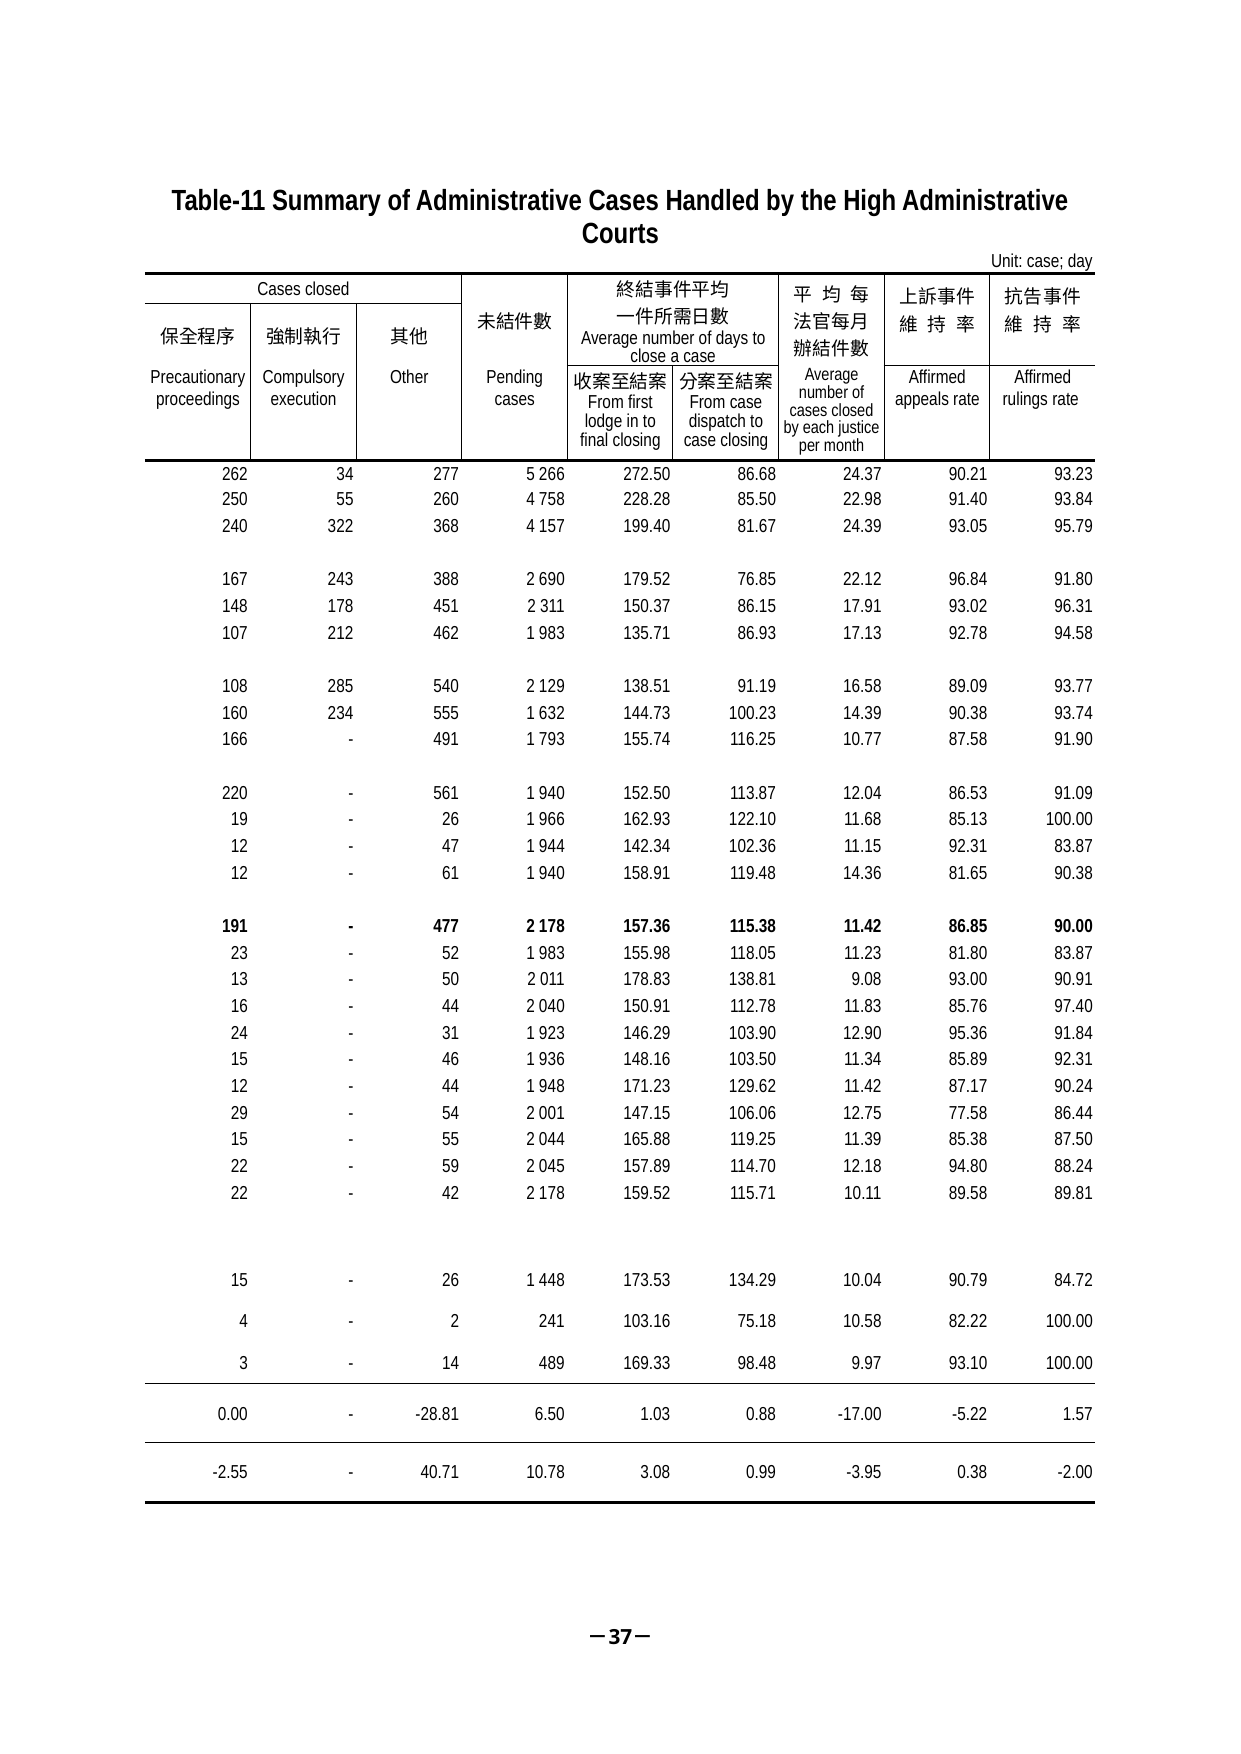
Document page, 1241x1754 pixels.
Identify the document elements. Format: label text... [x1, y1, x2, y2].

table_cell 162.93 [567, 806, 673, 832]
table_cell [779, 539, 884, 566]
table_cell 277 [356, 462, 462, 486]
table_cell 0.38 [884, 1443, 990, 1501]
table_cell 1 944 [462, 833, 567, 859]
table_cell 1.03 [567, 1384, 673, 1442]
table_cell 93.23 [990, 462, 1095, 486]
table_cell 24.39 [779, 513, 884, 539]
table_cell 11.23 [779, 939, 884, 966]
table_cell [673, 646, 778, 672]
table_cell 152.50 [567, 779, 673, 806]
table_cell 103.16 [567, 1300, 673, 1342]
table_cell 155.74 [567, 726, 673, 752]
table_cell 22 [145, 1179, 250, 1206]
table_cell 100.00 [990, 806, 1095, 832]
table_cell 10.11 [779, 1179, 884, 1206]
table_cell 107 [145, 619, 250, 646]
table_cell 93.10 [884, 1342, 990, 1383]
table_cell - [250, 913, 356, 939]
table_cell 91.09 [990, 779, 1095, 806]
table_cell 0.00 [145, 1384, 250, 1442]
table_cell 2 178 [462, 1179, 567, 1206]
table_cell 76.85 [673, 566, 778, 592]
table_cell 9.97 [779, 1342, 884, 1383]
table_cell 150.91 [567, 993, 673, 1019]
table_cell 11.68 [779, 806, 884, 832]
table_cell [250, 646, 356, 672]
table_cell 157.89 [567, 1153, 673, 1179]
table_cell 157.36 [567, 913, 673, 939]
table_cell [356, 1233, 462, 1259]
table_cell - [250, 1046, 356, 1072]
table_cell 91.19 [673, 673, 778, 699]
table_cell [462, 1233, 567, 1259]
table_cell -3.95 [779, 1443, 884, 1501]
table_cell -2.00 [990, 1443, 1095, 1501]
table_cell 4 758 [462, 486, 567, 512]
table_cell 10.77 [779, 726, 884, 752]
table_cell 47 [356, 833, 462, 859]
table_cell 87.17 [884, 1073, 990, 1099]
table_cell 90.38 [884, 699, 990, 726]
table_cell 100.23 [673, 699, 778, 726]
table_cell 138.81 [673, 966, 778, 992]
table_cell 保全程序 [145, 304, 250, 365]
table_cell [990, 646, 1095, 672]
table_cell 91.40 [884, 486, 990, 512]
table_cell 1 793 [462, 726, 567, 752]
table_cell 11.83 [779, 993, 884, 1019]
table_cell - [250, 993, 356, 1019]
table_cell Affirmed rulings rate [990, 366, 1095, 459]
table_cell 11.39 [779, 1126, 884, 1152]
table_cell 1 923 [462, 1019, 567, 1046]
table_cell 134.29 [673, 1259, 778, 1300]
table_cell 1 983 [462, 619, 567, 646]
table_cell 146.29 [567, 1019, 673, 1046]
table_cell 388 [356, 566, 462, 592]
table_cell 262 [145, 462, 250, 486]
table_cell 2 [356, 1300, 462, 1342]
table_cell [884, 539, 990, 566]
table_cell 98.48 [673, 1342, 778, 1383]
table_cell 93.05 [884, 513, 990, 539]
table_cell 12 [145, 859, 250, 886]
table_cell 54 [356, 1099, 462, 1126]
table_cell 250 [145, 486, 250, 512]
table_cell 368 [356, 513, 462, 539]
table_cell 119.48 [673, 859, 778, 886]
table_cell 26 [356, 1259, 462, 1300]
table_cell 29 [145, 1099, 250, 1126]
table_cell 90.91 [990, 966, 1095, 992]
table_cell [779, 753, 884, 779]
table_cell 10.58 [779, 1300, 884, 1342]
table_cell 285 [250, 673, 356, 699]
table_cell 44 [356, 993, 462, 1019]
table_cell 272.50 [567, 462, 673, 486]
table_header 終結事件平均 一件所需日數 Average number of days to close a case [568, 275, 778, 365]
table_cell [673, 886, 778, 912]
table_cell 1 448 [462, 1259, 567, 1300]
table_cell [884, 1233, 990, 1259]
table_cell [145, 539, 250, 566]
table_cell 86.15 [673, 593, 778, 619]
table_cell - [250, 1179, 356, 1206]
table_cell 34 [250, 462, 356, 486]
table_cell 100.00 [990, 1342, 1095, 1383]
table_cell 11.42 [779, 913, 884, 939]
table_cell 118.05 [673, 939, 778, 966]
table_cell 95.79 [990, 513, 1095, 539]
table_cell 14.39 [779, 699, 884, 726]
table_cell 42 [356, 1179, 462, 1206]
table_cell 91.90 [990, 726, 1095, 752]
table_cell - [250, 859, 356, 886]
table_cell 1 940 [462, 859, 567, 886]
table_cell [145, 1233, 250, 1259]
table_cell 11.15 [779, 833, 884, 859]
table_cell [779, 1206, 884, 1232]
table_cell 83.87 [990, 939, 1095, 966]
table_cell [462, 539, 567, 566]
table_cell [673, 1206, 778, 1232]
table_cell 12.18 [779, 1153, 884, 1179]
table_cell - [250, 1126, 356, 1152]
table_cell 2 045 [462, 1153, 567, 1179]
table_cell 22.12 [779, 566, 884, 592]
table_cell 1 632 [462, 699, 567, 726]
table_cell [356, 646, 462, 672]
table_cell 2 311 [462, 593, 567, 619]
table_cell 22 [145, 1153, 250, 1179]
table_cell 108 [145, 673, 250, 699]
table_cell 19 [145, 806, 250, 832]
table_cell [145, 753, 250, 779]
table_header 未結件數 [462, 275, 567, 365]
table_cell 87.58 [884, 726, 990, 752]
table_cell 81.67 [673, 513, 778, 539]
table_cell 169.33 [567, 1342, 673, 1383]
table_cell 94.58 [990, 619, 1095, 646]
table_cell 77.58 [884, 1099, 990, 1126]
table_cell 555 [356, 699, 462, 726]
table_cell [884, 753, 990, 779]
table_cell 106.06 [673, 1099, 778, 1126]
table_cell 11.34 [779, 1046, 884, 1072]
table_cell [145, 1206, 250, 1232]
table_cell 90.38 [990, 859, 1095, 886]
table_cell 9.08 [779, 966, 884, 992]
table_cell 2 001 [462, 1099, 567, 1126]
table_cell 44 [356, 1073, 462, 1099]
table_cell 220 [145, 779, 250, 806]
table_cell 94.80 [884, 1153, 990, 1179]
table_cell 102.36 [673, 833, 778, 859]
table_cell [567, 886, 673, 912]
table_cell 171.23 [567, 1073, 673, 1099]
table_cell 6.50 [462, 1384, 567, 1442]
table_cell 1 940 [462, 779, 567, 806]
table_cell 1 936 [462, 1046, 567, 1072]
table_cell 13 [145, 966, 250, 992]
table_cell 2 129 [462, 673, 567, 699]
table_cell 87.50 [990, 1126, 1095, 1152]
table_cell 50 [356, 966, 462, 992]
table_cell 12.90 [779, 1019, 884, 1046]
table_cell Precautionary proceedings [145, 365, 250, 459]
table_cell 129.62 [673, 1073, 778, 1099]
table_cell 12 [145, 1073, 250, 1099]
table_cell [673, 1233, 778, 1259]
table_cell 86.68 [673, 462, 778, 486]
table_cell 165.88 [567, 1126, 673, 1152]
table_cell 100.00 [990, 1300, 1095, 1342]
table_cell 1 948 [462, 1073, 567, 1099]
table_cell [356, 1206, 462, 1232]
table_cell 112.78 [673, 993, 778, 1019]
table_cell 241 [462, 1300, 567, 1342]
table_cell 10.78 [462, 1443, 567, 1501]
table_cell 1 983 [462, 939, 567, 966]
table_cell 148.16 [567, 1046, 673, 1072]
table_cell [884, 886, 990, 912]
table_cell 243 [250, 566, 356, 592]
table_cell 166 [145, 726, 250, 752]
table_cell [673, 753, 778, 779]
table_cell 89.09 [884, 673, 990, 699]
table_cell 93.00 [884, 966, 990, 992]
table_cell 84.72 [990, 1259, 1095, 1300]
table_cell 3 [145, 1342, 250, 1383]
table_cell 55 [356, 1126, 462, 1152]
table_cell [250, 753, 356, 779]
table_cell [250, 886, 356, 912]
table_cell 11.42 [779, 1073, 884, 1099]
table_cell [673, 539, 778, 566]
table_header 抗告事件維持率 [990, 275, 1095, 365]
table_cell 167 [145, 566, 250, 592]
table_cell [990, 539, 1095, 566]
table_cell 89.81 [990, 1179, 1095, 1206]
table_cell 147.15 [567, 1099, 673, 1126]
table_cell 0.88 [673, 1384, 778, 1442]
table_cell 15 [145, 1046, 250, 1072]
table_cell 178 [250, 593, 356, 619]
table_cell -2.55 [145, 1443, 250, 1501]
text Unit: case; day [148, 250, 1092, 272]
table_cell [567, 1206, 673, 1232]
table_cell [990, 753, 1095, 779]
table_cell 95.36 [884, 1019, 990, 1046]
table_cell [567, 539, 673, 566]
table_cell 17.13 [779, 619, 884, 646]
table_cell 2 178 [462, 913, 567, 939]
table_cell [779, 886, 884, 912]
table_cell 116.25 [673, 726, 778, 752]
table_cell 138.51 [567, 673, 673, 699]
table_cell 451 [356, 593, 462, 619]
table_cell - [250, 1443, 356, 1501]
table_cell 96.84 [884, 566, 990, 592]
table_cell 491 [356, 726, 462, 752]
table_cell [145, 646, 250, 672]
table_cell 3.08 [567, 1443, 673, 1501]
table_cell 40.71 [356, 1443, 462, 1501]
table_cell 52 [356, 939, 462, 966]
table_cell 1.57 [990, 1384, 1095, 1442]
table_cell [990, 1233, 1095, 1259]
table_cell - [250, 1073, 356, 1099]
table_cell -5.22 [884, 1384, 990, 1442]
table_cell 115.38 [673, 913, 778, 939]
table_cell 89.58 [884, 1179, 990, 1206]
table_cell 4 [145, 1300, 250, 1342]
table_cell 86.53 [884, 779, 990, 806]
table_cell 85.13 [884, 806, 990, 832]
table_cell 92.31 [990, 1046, 1095, 1072]
table_cell [990, 886, 1095, 912]
table_cell 96.31 [990, 593, 1095, 619]
table_cell [462, 886, 567, 912]
table_cell - [250, 1300, 356, 1342]
table_cell 150.37 [567, 593, 673, 619]
table_cell 2 040 [462, 993, 567, 1019]
table_cell 489 [462, 1342, 567, 1383]
table_cell 158.91 [567, 859, 673, 886]
table_cell [145, 886, 250, 912]
table_cell 75.18 [673, 1300, 778, 1342]
table_cell - [250, 806, 356, 832]
table_cell 114.70 [673, 1153, 778, 1179]
table_header 平均每 法官每月辦結件數 [779, 275, 884, 365]
table_cell - [250, 1384, 356, 1442]
table_cell 103.90 [673, 1019, 778, 1046]
table_cell 93.84 [990, 486, 1095, 512]
table_cell 15 [145, 1259, 250, 1300]
table_cell [462, 753, 567, 779]
text Table-11 Summary of Administrative Cases Handled by the High Administrative Courts [148, 183, 1092, 250]
table_cell Affirmed appeals rate [885, 366, 989, 459]
table_cell 90.00 [990, 913, 1095, 939]
table_cell 178.83 [567, 966, 673, 992]
table_cell 1 966 [462, 806, 567, 832]
table_cell 462 [356, 619, 462, 646]
table_cell 83.87 [990, 833, 1095, 859]
table_cell 85.50 [673, 486, 778, 512]
table_cell [462, 646, 567, 672]
table_cell [250, 1233, 356, 1259]
table_cell 92.31 [884, 833, 990, 859]
table_cell [356, 753, 462, 779]
table_cell - [250, 1342, 356, 1383]
table_cell Average number of cases closed by each justice per month [779, 365, 884, 459]
table_cell 22.98 [779, 486, 884, 512]
table_cell 179.52 [567, 566, 673, 592]
table_cell 477 [356, 913, 462, 939]
table_cell 260 [356, 486, 462, 512]
table_cell [779, 1233, 884, 1259]
table_cell 91.80 [990, 566, 1095, 592]
table_cell 191 [145, 913, 250, 939]
table_cell 46 [356, 1046, 462, 1072]
table_cell 23 [145, 939, 250, 966]
table_cell -17.00 [779, 1384, 884, 1442]
table_cell 81.65 [884, 859, 990, 886]
table_cell 16 [145, 993, 250, 1019]
table_cell 82.22 [884, 1300, 990, 1342]
table_cell 90.24 [990, 1073, 1095, 1099]
table_cell 其他 [357, 304, 461, 365]
table_cell 86.44 [990, 1099, 1095, 1126]
table_cell 561 [356, 779, 462, 806]
table_cell - [250, 1153, 356, 1179]
table_cell [567, 646, 673, 672]
table_cell 113.87 [673, 779, 778, 806]
table_cell 90.79 [884, 1259, 990, 1300]
table_cell 90.21 [884, 462, 990, 486]
table_cell Compulsory execution [251, 365, 356, 459]
table_cell Other [357, 365, 461, 459]
table_cell - [250, 1019, 356, 1046]
table_cell 159.52 [567, 1179, 673, 1206]
table_cell [250, 539, 356, 566]
table_cell 55 [250, 486, 356, 512]
table_cell Pending cases [462, 365, 567, 459]
table_cell 16.58 [779, 673, 884, 699]
table_cell 234 [250, 699, 356, 726]
table_cell 212 [250, 619, 356, 646]
table_cell - [250, 966, 356, 992]
table_cell 148 [145, 593, 250, 619]
table_cell 24 [145, 1019, 250, 1046]
table_cell 322 [250, 513, 356, 539]
table_cell [884, 1206, 990, 1232]
table_cell 91.84 [990, 1019, 1095, 1046]
table_header Cases closed [145, 275, 461, 303]
table_cell 85.76 [884, 993, 990, 1019]
table_cell 0.99 [673, 1443, 778, 1501]
table_cell 59 [356, 1153, 462, 1179]
table_cell 540 [356, 673, 462, 699]
table_header 上訴事件維持率 [885, 275, 989, 365]
table_cell 86.85 [884, 913, 990, 939]
table_cell 93.74 [990, 699, 1095, 726]
table_cell 88.24 [990, 1153, 1095, 1179]
table_cell 119.25 [673, 1126, 778, 1152]
table_cell 15 [145, 1126, 250, 1152]
table_cell 160 [145, 699, 250, 726]
table_cell 5 266 [462, 462, 567, 486]
table_cell 17.91 [779, 593, 884, 619]
table_cell 強制執行 [251, 304, 356, 365]
table_cell 2 011 [462, 966, 567, 992]
table_cell 93.77 [990, 673, 1095, 699]
table_cell 115.71 [673, 1179, 778, 1206]
table_cell [779, 646, 884, 672]
table_cell 31 [356, 1019, 462, 1046]
table_cell 93.02 [884, 593, 990, 619]
table_cell 12 [145, 833, 250, 859]
table_cell -28.81 [356, 1384, 462, 1442]
table_cell 4 157 [462, 513, 567, 539]
table_cell 86.93 [673, 619, 778, 646]
table_cell 103.50 [673, 1046, 778, 1072]
table_cell 240 [145, 513, 250, 539]
table_cell 26 [356, 806, 462, 832]
table_cell - [250, 1259, 356, 1300]
table_cell 收案至結案 From first lodge in to final closing [568, 366, 672, 459]
table_cell - [250, 779, 356, 806]
table_cell 12.75 [779, 1099, 884, 1126]
table_cell 81.80 [884, 939, 990, 966]
table_cell 199.40 [567, 513, 673, 539]
table_cell 2 690 [462, 566, 567, 592]
table_cell 14 [356, 1342, 462, 1383]
table_cell 分案至結案 From case dispatch to case closing [673, 366, 778, 459]
table_cell [250, 1206, 356, 1232]
table_cell 85.89 [884, 1046, 990, 1072]
table_cell 2 044 [462, 1126, 567, 1152]
table_cell [990, 1206, 1095, 1232]
table_cell 61 [356, 859, 462, 886]
table_cell - [250, 726, 356, 752]
table_cell 135.71 [567, 619, 673, 646]
table_cell 142.34 [567, 833, 673, 859]
table_cell 24.37 [779, 462, 884, 486]
table_cell [462, 1206, 567, 1232]
table_cell 228.28 [567, 486, 673, 512]
table_cell 85.38 [884, 1126, 990, 1152]
table_cell - [250, 1099, 356, 1126]
table_cell 92.78 [884, 619, 990, 646]
table_cell [356, 539, 462, 566]
table_cell [884, 646, 990, 672]
table_cell 144.73 [567, 699, 673, 726]
table_cell - [250, 833, 356, 859]
table_cell 122.10 [673, 806, 778, 832]
table_cell - [250, 939, 356, 966]
table_cell [567, 753, 673, 779]
table_cell [356, 886, 462, 912]
table_cell 173.53 [567, 1259, 673, 1300]
table_cell 155.98 [567, 939, 673, 966]
table_cell 12.04 [779, 779, 884, 806]
table_cell 10.04 [779, 1259, 884, 1300]
table_cell 97.40 [990, 993, 1095, 1019]
table_cell 14.36 [779, 859, 884, 886]
table_cell [567, 1233, 673, 1259]
